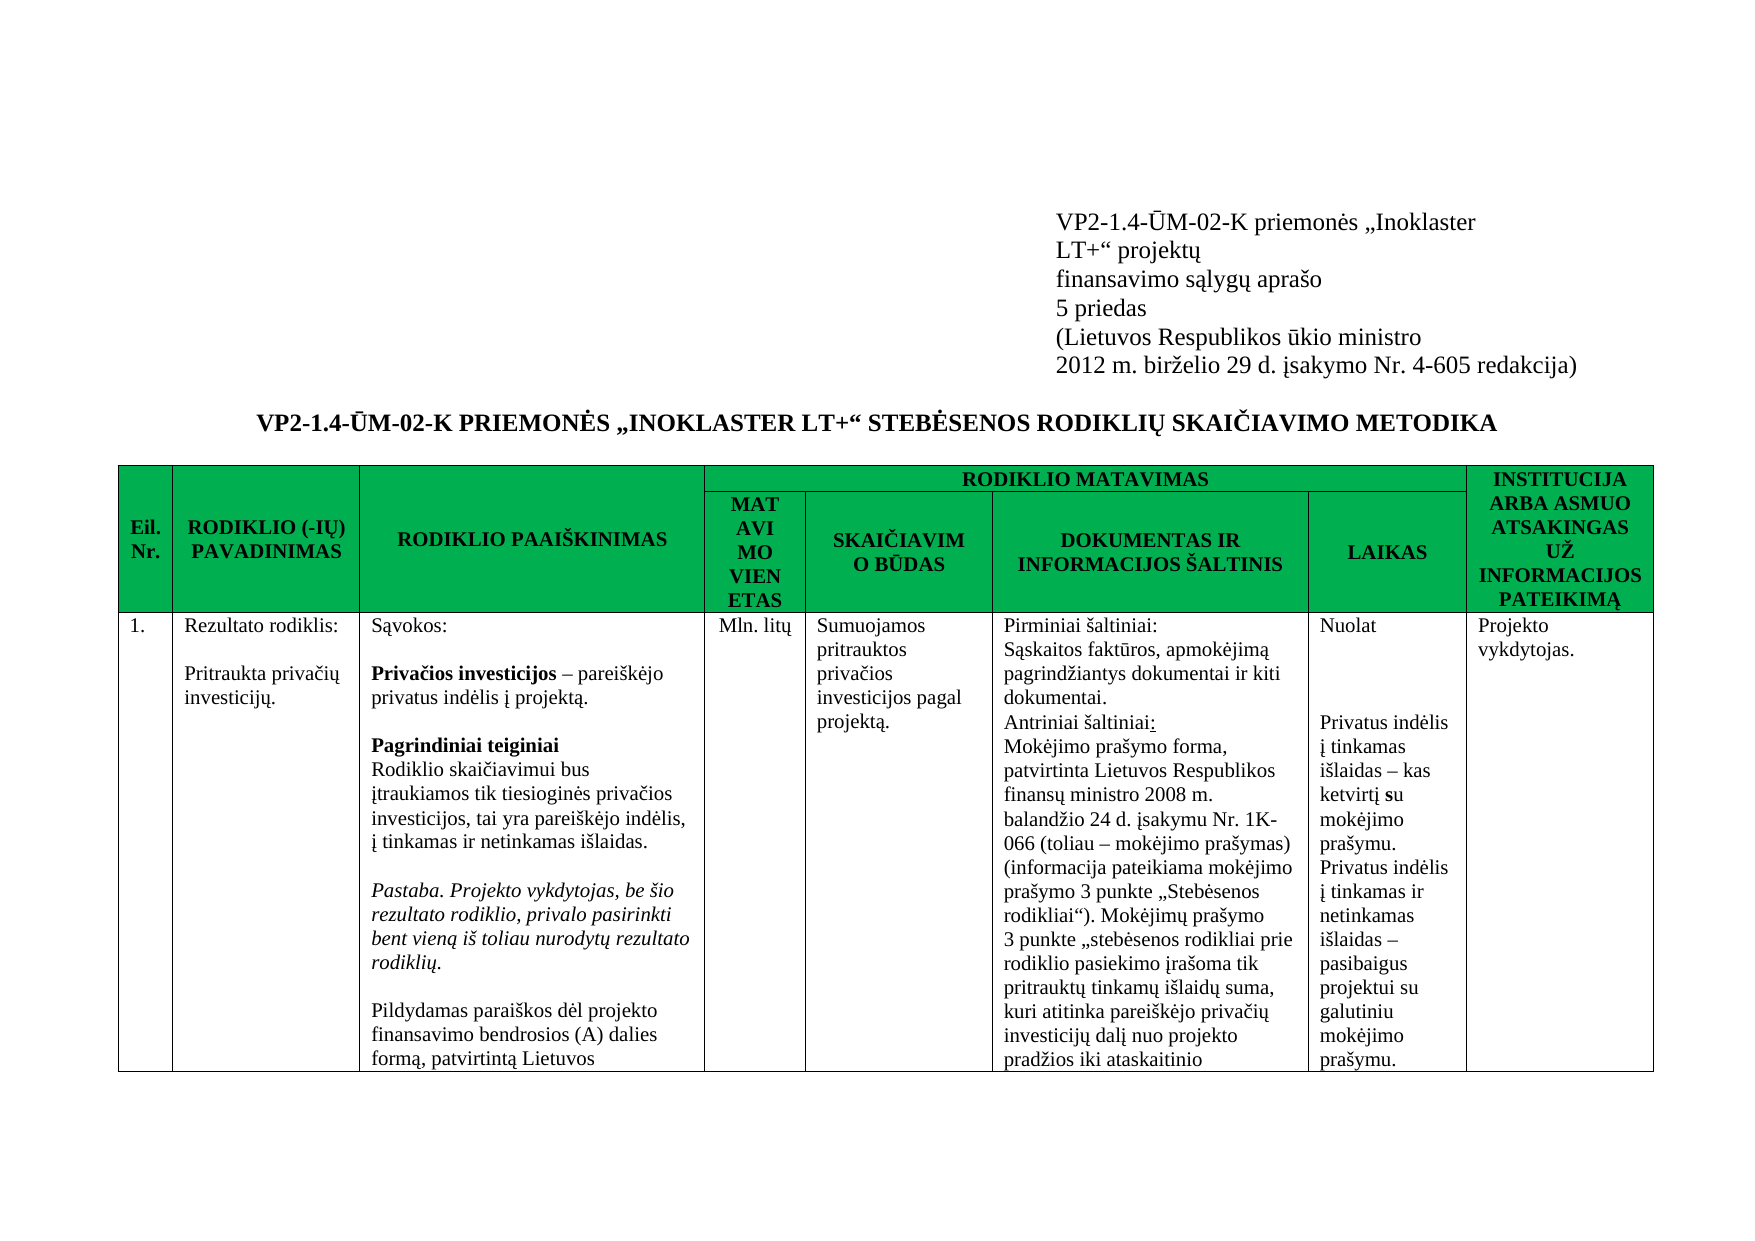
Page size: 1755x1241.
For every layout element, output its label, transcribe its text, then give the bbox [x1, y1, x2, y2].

table_cell Sąvokos: Privačios investicijos – pareiškėjo privatus indėlis į projektą. Pagrindiniai teiginiai Rodiklio skaičiavimui bus įtraukiamos tik tiesioginės privačios investicijos, tai yra pareiškėjo indėlis, į tinkamas ir netinkamas išlaidas. Pastaba. Projekto vykdytojas, be šio rezultato rodiklio, privalo pasirinkti bent vieną iš toliau nurodytų rezultato rodiklių. Pildydamas paraiškos dėl projekto finansavimo bendrosios (A) dalies formą, patvirtintą Lietuvos [360, 613, 704, 1071]
table_cell Privatus indėlis į tinkamas išlaidas – kas ketvirtį su mokėjimo prašymu. Privatus indėlis į tinkamas ir netinkamas išlaidas – pasibaigus projektui su galutiniu mokėjimo prašymu. [1309, 709, 1466, 1071]
table_cell Sumuojamos pritrauktos privačios investicijos pagal projektą. [806, 613, 992, 1071]
table_header INSTITUCIJA ARBA ASMUO ATSAKINGAS UŽ INFORMACIJOS PATEIKIMĄ [1467, 466, 1653, 612]
table_header RODIKLIO (-IŲ) PAVADINIMAS [173, 466, 359, 612]
text (Lietuvos Respublikos ūkio ministro [1056, 322, 1636, 350]
text LT+“ projektų [1056, 235, 1636, 264]
table_cell Rezultato rodiklis: Pritraukta privačių investicijų. [173, 613, 359, 1071]
text VP2-1.4-ŪM-02-K PRIEMONĖS „INOKLASTER LT+“ STEBĖSENOS RODIKLIŲ SKAIČIAVIMO METODIKA [118, 408, 1636, 437]
table_header Eil. Nr. [119, 466, 172, 612]
table_cell Projekto vykdytojas. [1467, 613, 1653, 1071]
table_cell LAIKAS [1309, 492, 1466, 612]
table_header RODIKLIO PAAIŠKINIMAS [360, 466, 704, 612]
table_cell Nuolat [1309, 613, 1466, 709]
table_cell SKAIČIAVIMO BŪDAS [806, 492, 992, 612]
table_cell DOKUMENTAS IR INFORMACIJOS ŠALTINIS [993, 492, 1308, 612]
table_cell Pirminiai šaltiniai: Sąskaitos faktūros, apmokėjimą pagrindžiantys dokumentai ir kiti dokumentai. [993, 613, 1308, 709]
text 5 priedas [1056, 293, 1636, 322]
table_cell 1. [119, 613, 172, 1071]
text finansavimo sąlygų aprašo [1056, 264, 1636, 293]
table_header RODIKLIO MATAVIMAS [705, 466, 1466, 491]
table_cell Mln. litų [705, 613, 805, 1071]
text 2012 m. birželio 29 d. įsakymo Nr. 4-605 redakcija) [1056, 350, 1636, 379]
table_cell Antriniai šaltiniai: Mokėjimo prašymo forma, patvirtinta Lietuvos Respublikos finansų ministro 2008 m. balandžio 24 d. įsakymu Nr. 1K-066 (toliau – mokėjimo prašymas) (informacija pateikiama mokėjimo prašymo 3 punkte „Stebėsenos rodikliai“). Mokėjimų prašymo 3 punkte „stebėsenos rodikliai prie rodiklio pasiekimo įrašoma tik pritrauktų tinkamų išlaidų suma, kuri atitinka pareiškėjo privačių investicijų dalį nuo projekto pradžios iki ataskaitinio [993, 709, 1308, 1071]
text VP2-1.4-ŪM-02-K priemonės „Inoklaster [1056, 207, 1636, 235]
table_cell MATAVIMO VIENETAS [705, 492, 805, 612]
